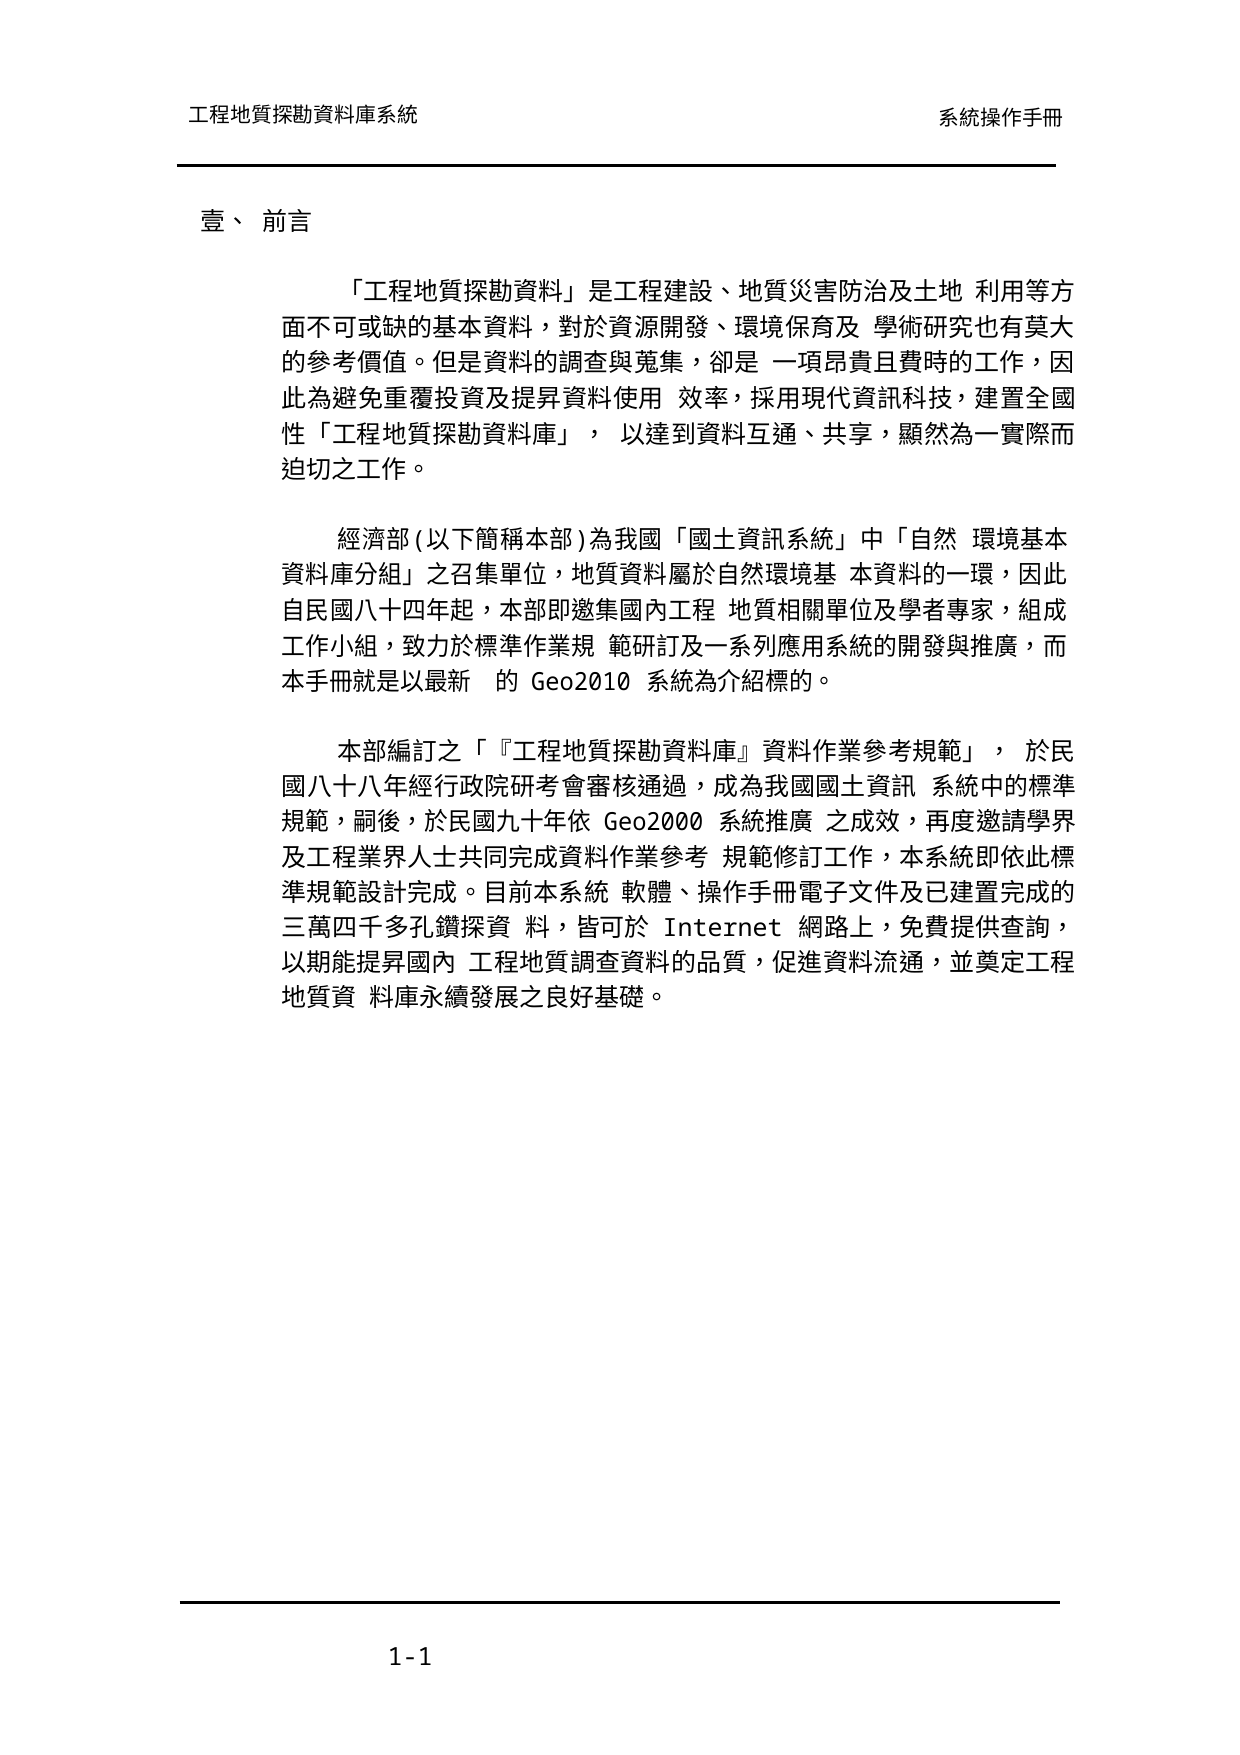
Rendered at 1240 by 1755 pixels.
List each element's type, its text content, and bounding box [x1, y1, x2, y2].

text 「工程地質探勘資料」是工程建設、地質災害防治及土地 利用等方面不可或缺的基本資料，對於資源開發、環境保育及 學術研究也有莫大的參考價值。但是資料的調查與蒐集，卻是 一項昂貴且費時的工作，因此為避免重覆投資及提昇資料使用 效率，採用現代資訊科技，建置全國性「工程地質探勘資料庫」， 以達到資料互通、共享，顯然為一實際而迫切之工作。 [281, 272, 1076, 486]
subtitle 壹、 前言 [200, 201, 1087, 237]
text 經濟部(以下簡稱本部)為我國「國土資訊系統」中「自然 環境基本資料庫分組」之召集單位，地質資料屬於自然環境基 本資料的一環，因此自民國八十四年起，本部即邀集國內工程 地質相關單位及學者專家，組成工作小組，致力於標準作業規 範研訂及一系列應用系統的開發與推廣，而本手冊就是以最新 的 Geo2010 系統為介紹標的。 [281, 520, 1069, 698]
text 本部編訂之「『工程地質探勘資料庫』資料作業參考規範」， 於民國八十八年經行政院研考會審核通過，成為我國國土資訊 系統中的標準規範，嗣後，於民國九十年依 Geo2000 系統推廣 之成效，再度邀請學界及工程業界人士共同完成資料作業參考 規範修訂工作，本系統即依此標準規範設計完成。目前本系統 軟體、操作手冊電子文件及已建置完成的三萬四千多孔鑽探資 料，皆可於 Internet 網路上，免費提供查詢，以期能提昇國內 工程地質調查資料的品質，促進資料流通，並奠定工程地質資 料庫永續發展之良好基礎。 [281, 732, 1076, 1014]
text 1-1 [175, 1569, 644, 1673]
